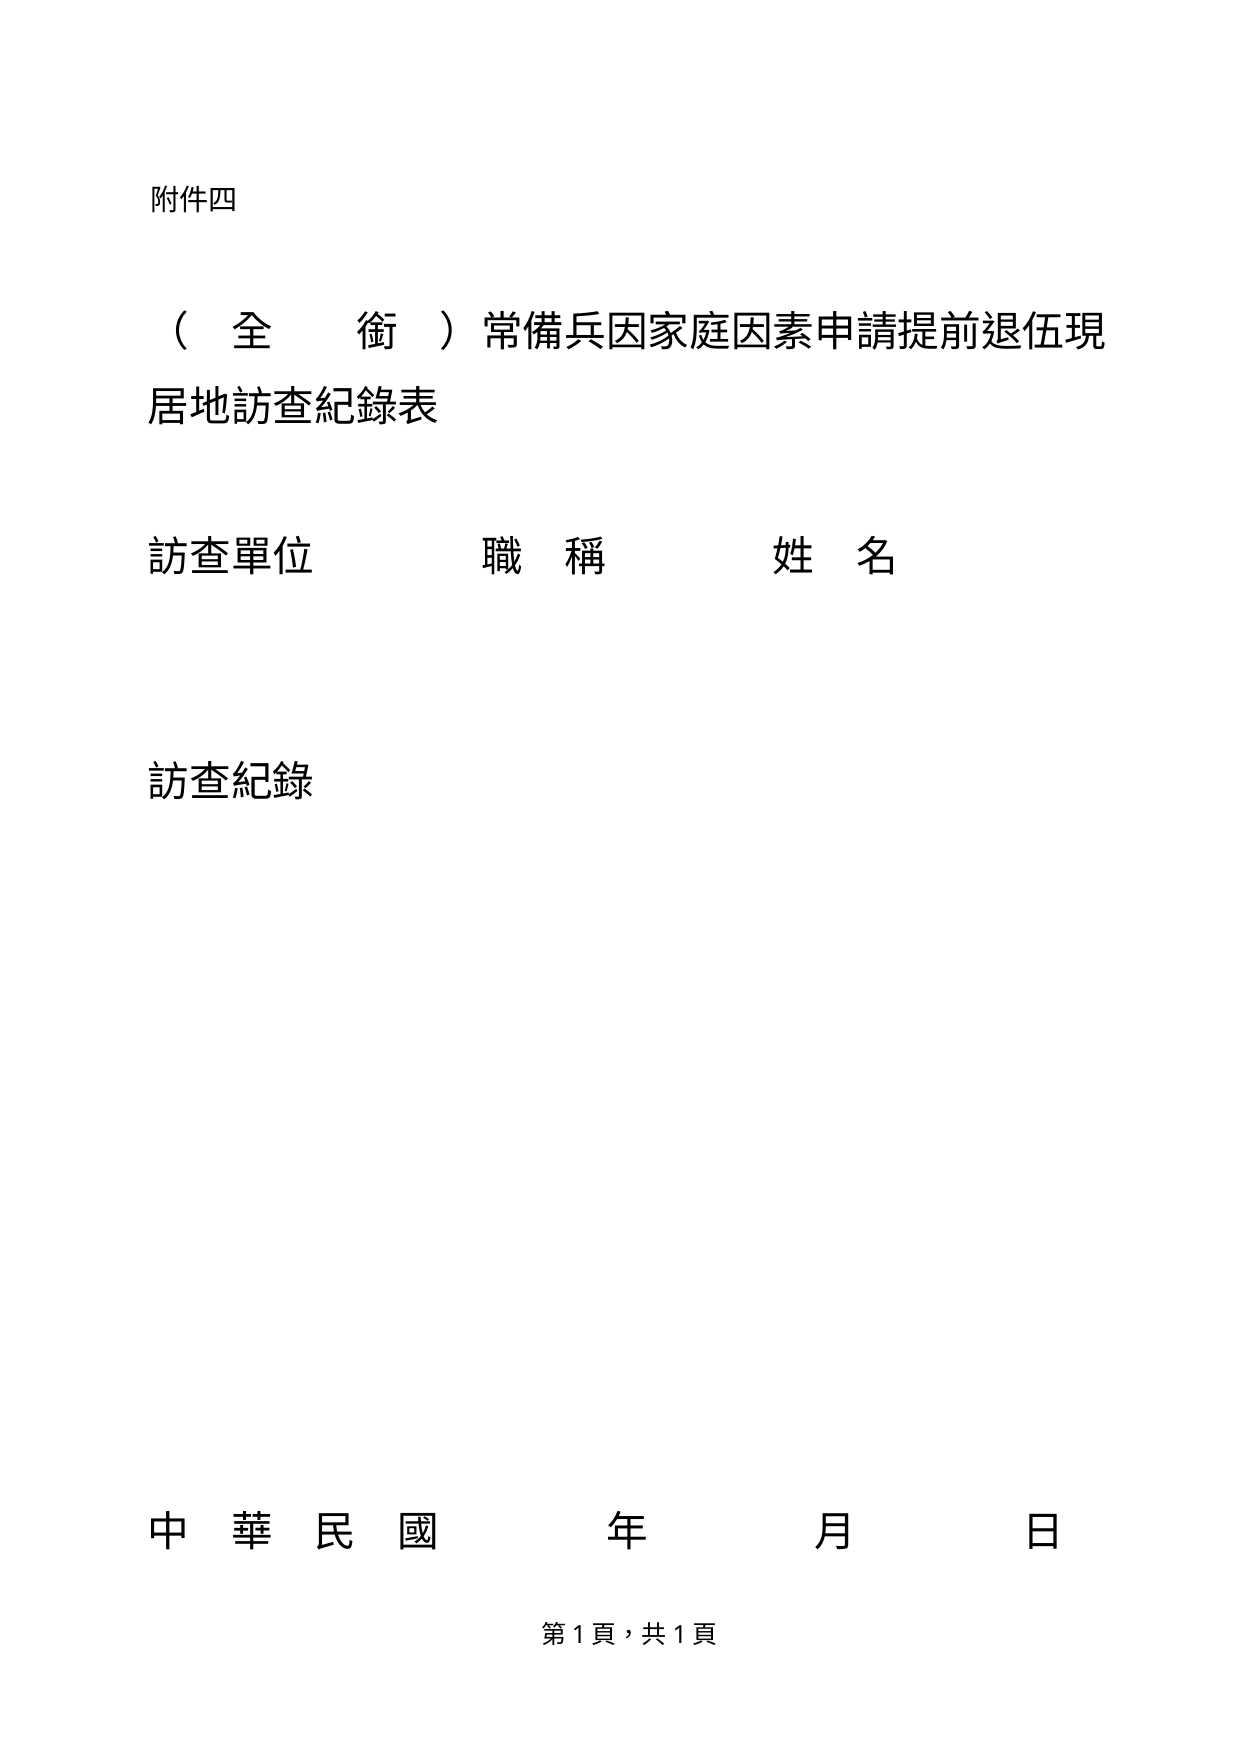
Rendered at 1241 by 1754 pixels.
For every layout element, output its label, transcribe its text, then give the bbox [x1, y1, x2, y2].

text 中 華 民 國 年 月 日 [148, 1491, 1110, 1566]
text 訪查紀錄 [148, 741, 1110, 816]
text 訪查單位 職 稱 姓 名 [148, 516, 1110, 591]
text （ 全 銜 ）常備兵因家庭因素申請提前退伍現居地訪查紀錄表 [148, 291, 1110, 441]
text 附件四 [150, 176, 322, 218]
